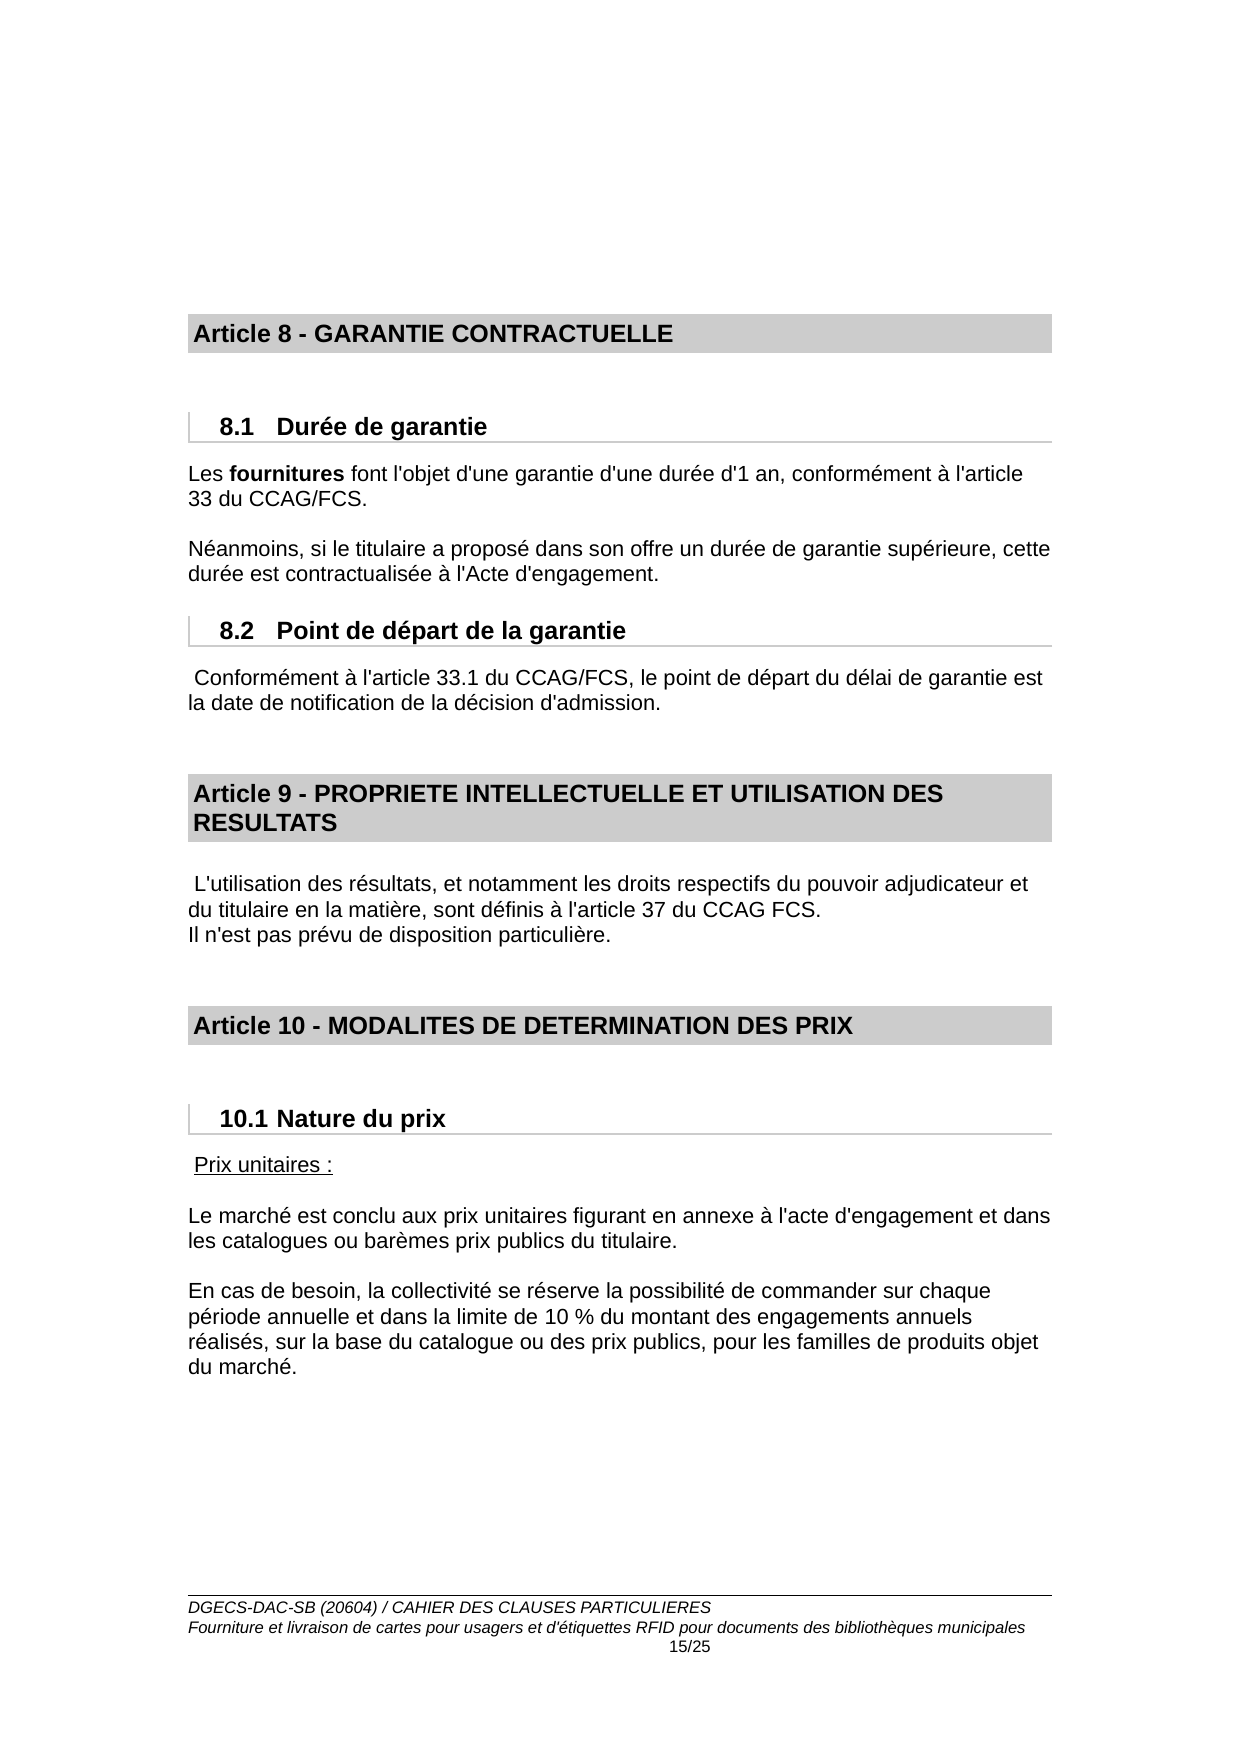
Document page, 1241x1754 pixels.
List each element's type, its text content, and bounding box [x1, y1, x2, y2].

text Les fournitures font l'objet d'une garantie d'une durée d'1 an, conformément à l'article 33 du CCAG/FCS. [188, 461, 1052, 536]
text Prix unitaires : [188, 1152, 1052, 1178]
subtitle GARANTIE CONTRACTUELLE [190, 316, 1050, 351]
subtitle Nature du prix [190, 1104, 1052, 1133]
text L'utilisation des résultats, et notamment les droits respectifs du pouvoir adjudicateur et du titulaire en la matière, sont définis à l'article 37 du CCAG FCS. [188, 871, 1052, 922]
text Néanmoins, si le titulaire a proposé dans son offre un durée de garantie supérieure, cette durée est contractualisée à l'Acte d'engagement. [188, 536, 1052, 587]
subtitle Point de départ de la garantie [190, 616, 1052, 645]
subtitle Durée de garantie [190, 412, 1052, 441]
text Conformément à l'article 33.1 du CCAG/FCS, le point de départ du délai de garantie est la date de notification de la décision d'admission. [188, 664, 1052, 715]
text Le marché est conclu aux prix unitaires figurant en annexe à l'acte d'engagement et dans les catalogues ou barèmes prix publics du titulaire. [188, 1203, 1052, 1253]
subtitle PROPRIETE INTELLECTUELLE ET UTILISATION DES RESULTATS [190, 776, 1050, 840]
text En cas de besoin, la collectivité se réserve la possibilité de commander sur chaque période annuelle et dans la limite de 10 % du montant des engagements annuels réalisés, sur la base du catalogue ou des prix publics, pour les familles de produits objet du marché. [188, 1278, 1052, 1379]
text Il n'est pas prévu de disposition particulière. [188, 922, 1052, 947]
subtitle MODALITES DE DETERMINATION DES PRIX [190, 1008, 1050, 1043]
